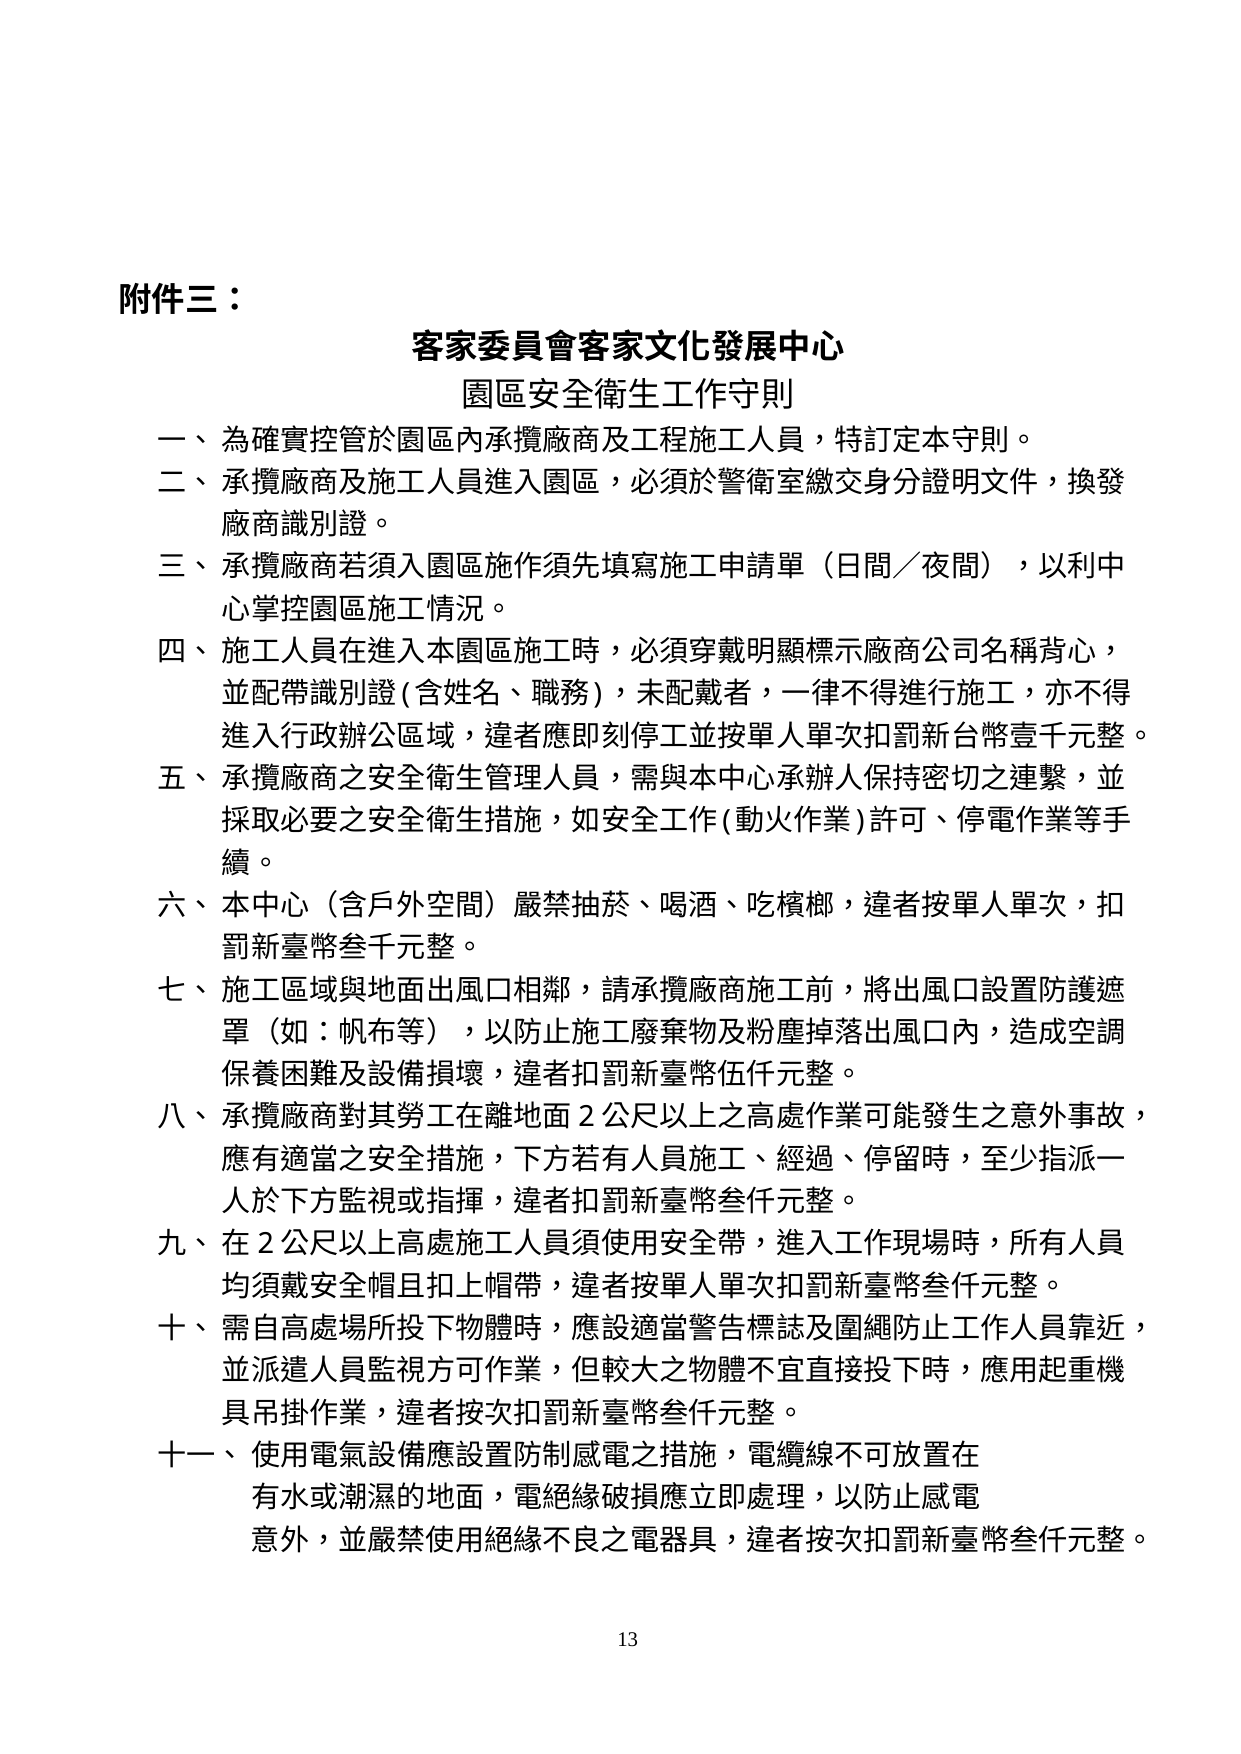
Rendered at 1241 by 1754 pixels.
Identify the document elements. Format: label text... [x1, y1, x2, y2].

list 承攬廠商及施工人員進入園區，必須於警衛室繳交身分證明文件，換發廠商識別證。 [157, 458, 1137, 543]
text 意外，並嚴禁使用絕緣不良之電器具，違者按次扣罰新臺幣叁仟元整。 [251, 1516, 1137, 1558]
list 施工區域與地面出風口相鄰，請承攬廠商施工前，將出風口設置防護遮罩（如：帆布等），以防止施工廢棄物及粉塵掉落出風口內，造成空調保養困難及設備損壞，違者扣罰新臺幣伍仟元整。 [157, 966, 1137, 1093]
list 承攬廠商對其勞工在離地面2公尺以上之高處作業可能發生之意外事故，應有適當之安全措施，下方若有人員施工、經過、停留時，至少指派一人於下方監視或指揮，違者扣罰新臺幣叁仟元整。 [157, 1093, 1137, 1220]
text 有水或潮濕的地面，電絕緣破損應立即處理，以防止感電 [222, 1474, 1137, 1516]
text 客家委員會客家文化發展中心 [118, 320, 1137, 368]
list 需自高處場所投下物體時，應設適當警告標誌及圍繩防止工作人員靠近，並派遣人員監視方可作業，但較大之物體不宜直接投下時，應用起重機具吊掛作業，違者按次扣罰新臺幣叁仟元整。 [157, 1305, 1137, 1432]
list 本中心（含戶外空間）嚴禁抽菸、喝酒、吃檳榔，違者按單人單次，扣罰新臺幣叁千元整。 [157, 882, 1137, 966]
text 附件三： [118, 278, 1137, 320]
list 承攬廠商若須入園區施作須先填寫施工申請單（日間／夜間），以利中心掌控園區施工情況。 [157, 543, 1137, 628]
list 為確實控管於園區內承攬廠商及工程施工人員，特訂定本守則。 [157, 416, 1137, 458]
list 承攬廠商之安全衛生管理人員，需與本中心承辦人保持密切之連繫，並採取必要之安全衛生措施，如安全工作(動火作業)許可、停電作業等手續。 [157, 754, 1137, 882]
list 使用電氣設備應設置防制感電之措施，電纜線不可放置在 [157, 1432, 1137, 1474]
text 園區安全衛生工作守則 [118, 368, 1137, 416]
list 施工人員在進入本園區施工時，必須穿戴明顯標示廠商公司名稱背心，並配帶識別證(含姓名、職務)，未配戴者，一律不得進行施工，亦不得進入行政辦公區域，違者應即刻停工並按單人單次扣罰新台幣壹千元整。 [157, 628, 1137, 754]
list 在2公尺以上高處施工人員須使用安全帶，進入工作現場時，所有人員均須戴安全帽且扣上帽帶，違者按單人單次扣罰新臺幣叁仟元整。 [157, 1220, 1137, 1305]
